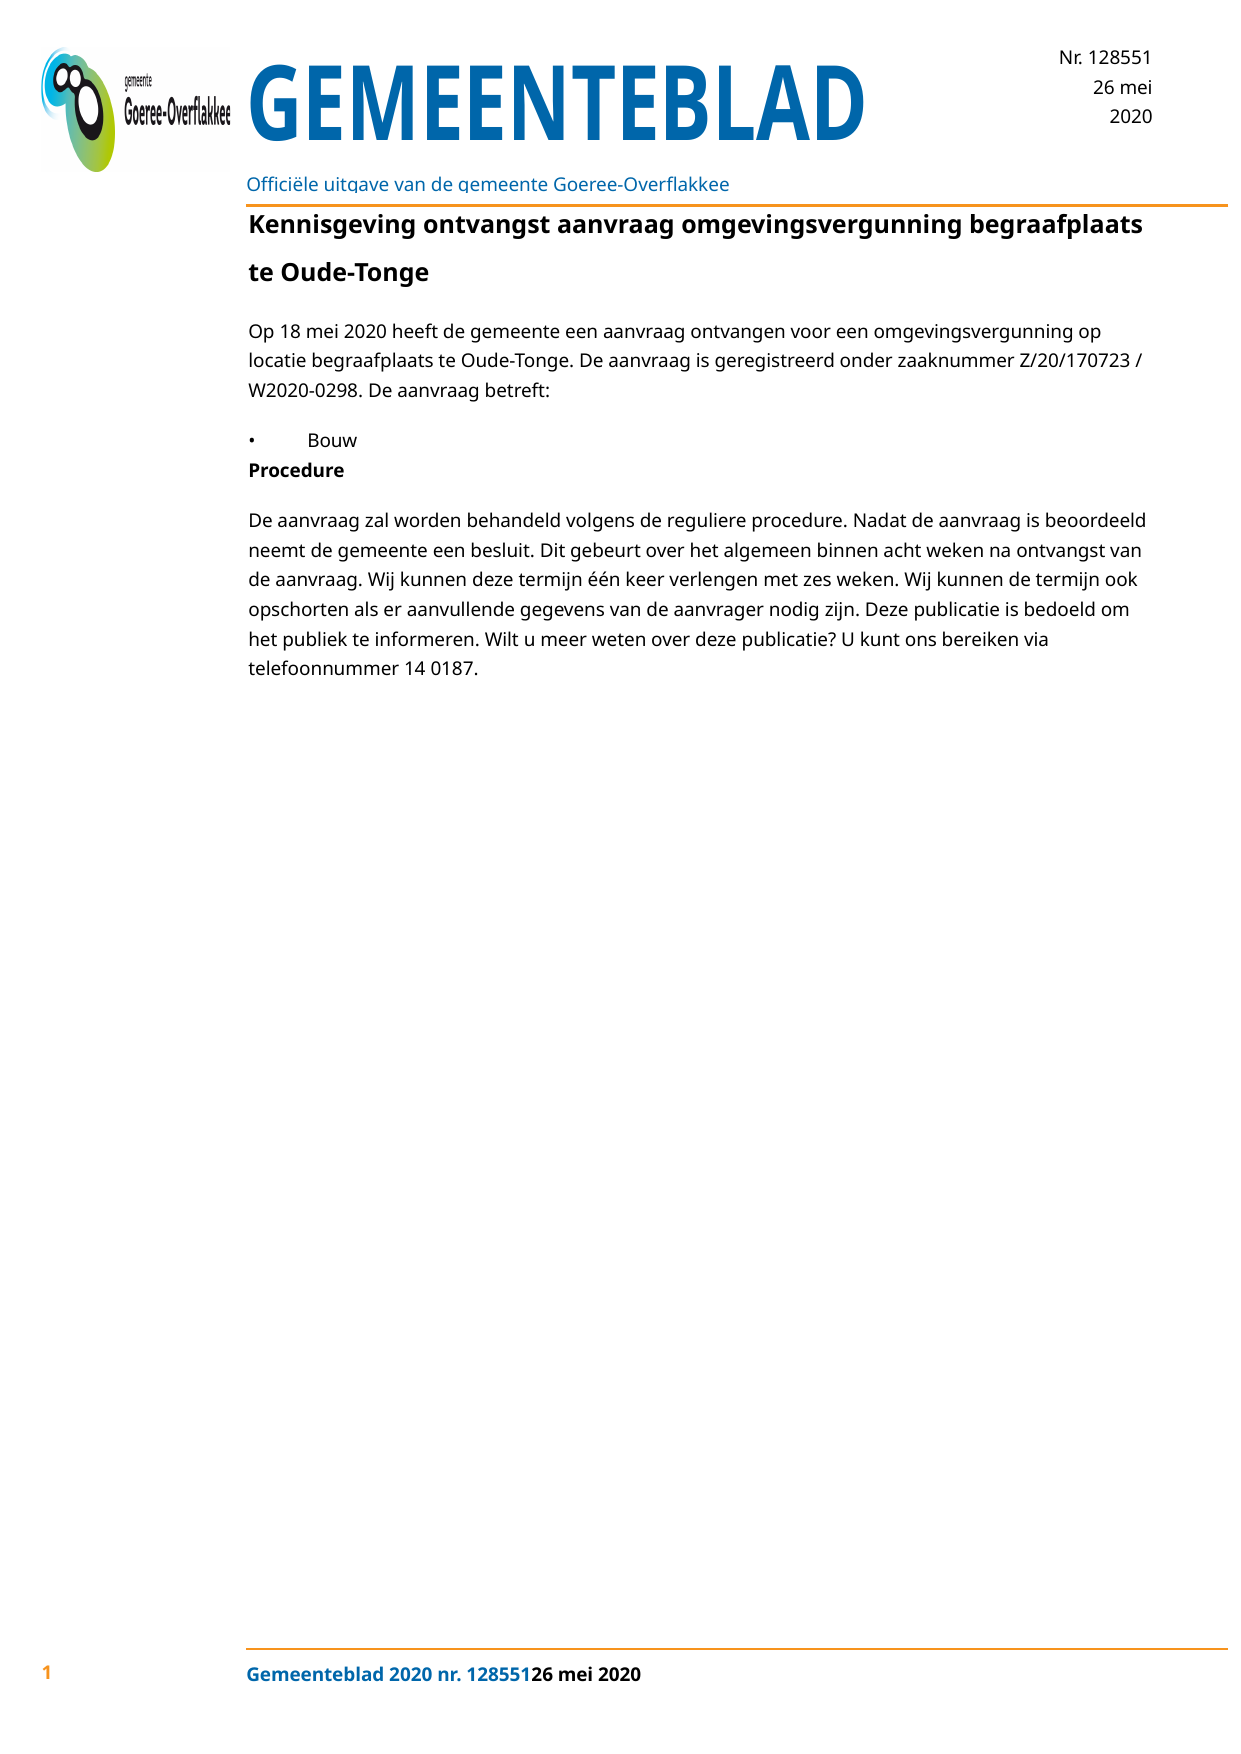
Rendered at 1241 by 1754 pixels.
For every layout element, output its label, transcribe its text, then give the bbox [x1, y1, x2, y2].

text Kennisgeving ontvangst aanvraag omgevingsvergunning begraafplaats te Oude-Tonge [248, 207, 1152, 288]
text De aanvraag zal worden behandeld volgens de reguliere procedure. Nadat de aanvraag is beoordeeld neemt de gemeente een besluit. Dit gebeurt over het algemeen binnen acht weken na ontvangst van de aanvraag. Wij kunnen deze termijn één keer verlengen met zes weken. Wij kunnen de termijn ook opschorten als er aanvullende gegevens van de aanvrager nodig zijn. Deze publicatie is bedoeld om het publiek te informeren. Wilt u meer weten over deze publicatie? U kunt ons bereiken via telefoonnummer 14 0187. [248, 507, 1152, 681]
text Op 18 mei 2020 heeft de gemeente een aanvraag ontvangen voor een omgevingsvergunning op locatie begraafplaats te Oude-Tonge. De aanvraag is geregistreerd onder zaaknummer Z/20/170723 / W2020-0298. De aanvraag betreft: [248, 318, 1152, 403]
text Procedure [248, 457, 1152, 483]
picture [41, 47, 231, 172]
list Bouw [248, 427, 1152, 453]
